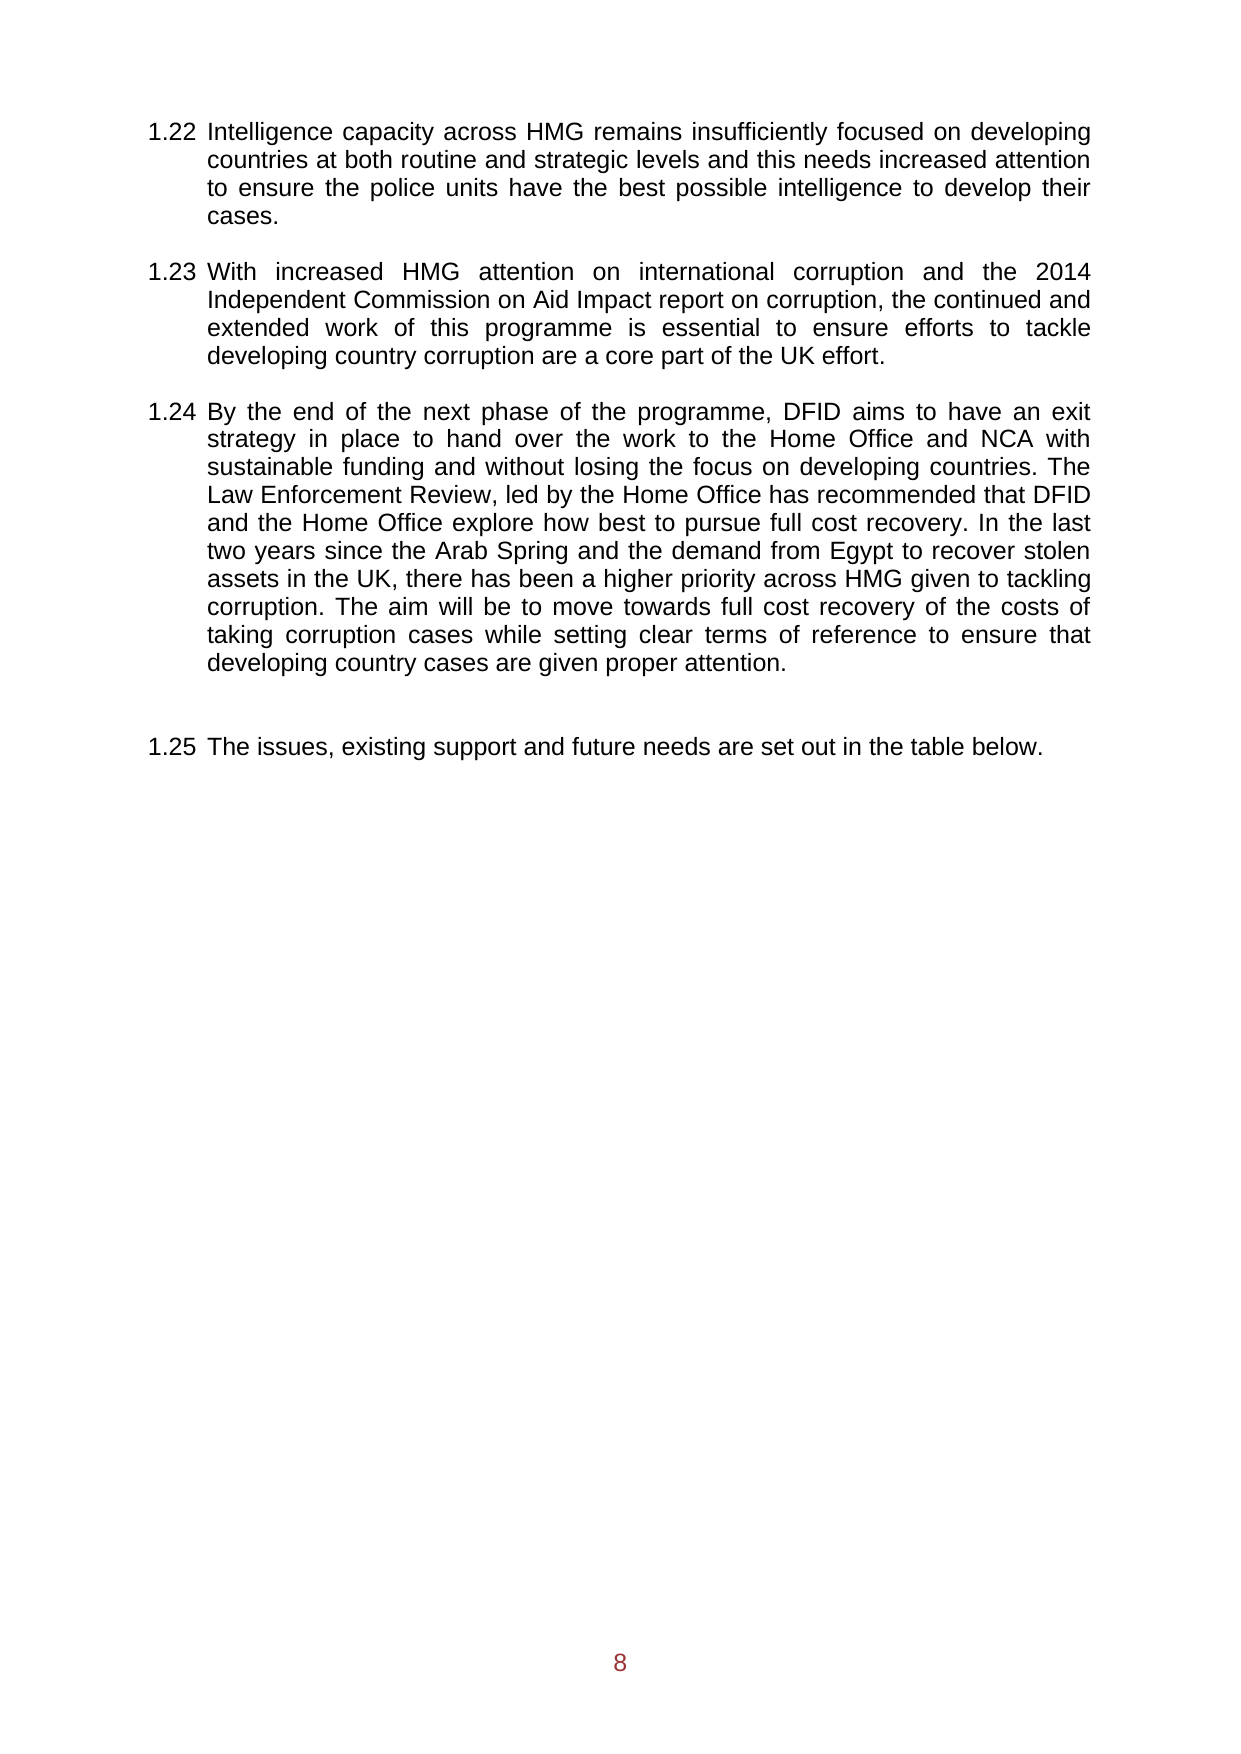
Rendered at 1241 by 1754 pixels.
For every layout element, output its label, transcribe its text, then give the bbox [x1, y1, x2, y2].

list The issues, existing support and future needs are set out in the table below. [148, 732, 1092, 760]
list By the end of the next phase of the programme, DFID aims to have an exit strategy in place to hand over the work to the Home Office and NCA with sustainable funding and without losing the focus on developing countries. The Law Enforcement Review, led by the Home Office has recommended that DFID and the Home Office explore how best to pursue full cost recovery. In the last two years since the Arab Spring and the demand from Egypt to recover stolen assets in the UK, there has been a higher priority across HMG given to tackling corruption. The aim will be to move towards full cost recovery of the costs of taking corruption cases while setting clear terms of reference to ensure that developing country cases are given proper attention. [148, 397, 1092, 676]
list Intelligence capacity across HMG remains insufficiently focused on developing countries at both routine and strategic levels and this needs increased attention to ensure the police units have the best possible intelligence to develop their cases. [148, 118, 1092, 230]
list With increased HMG attention on international corruption and the 2014 Independent Commission on Aid Impact report on corruption, the continued and extended work of this programme is essential to ensure efforts to tackle developing country corruption are a core part of the UK effort. [148, 258, 1092, 369]
